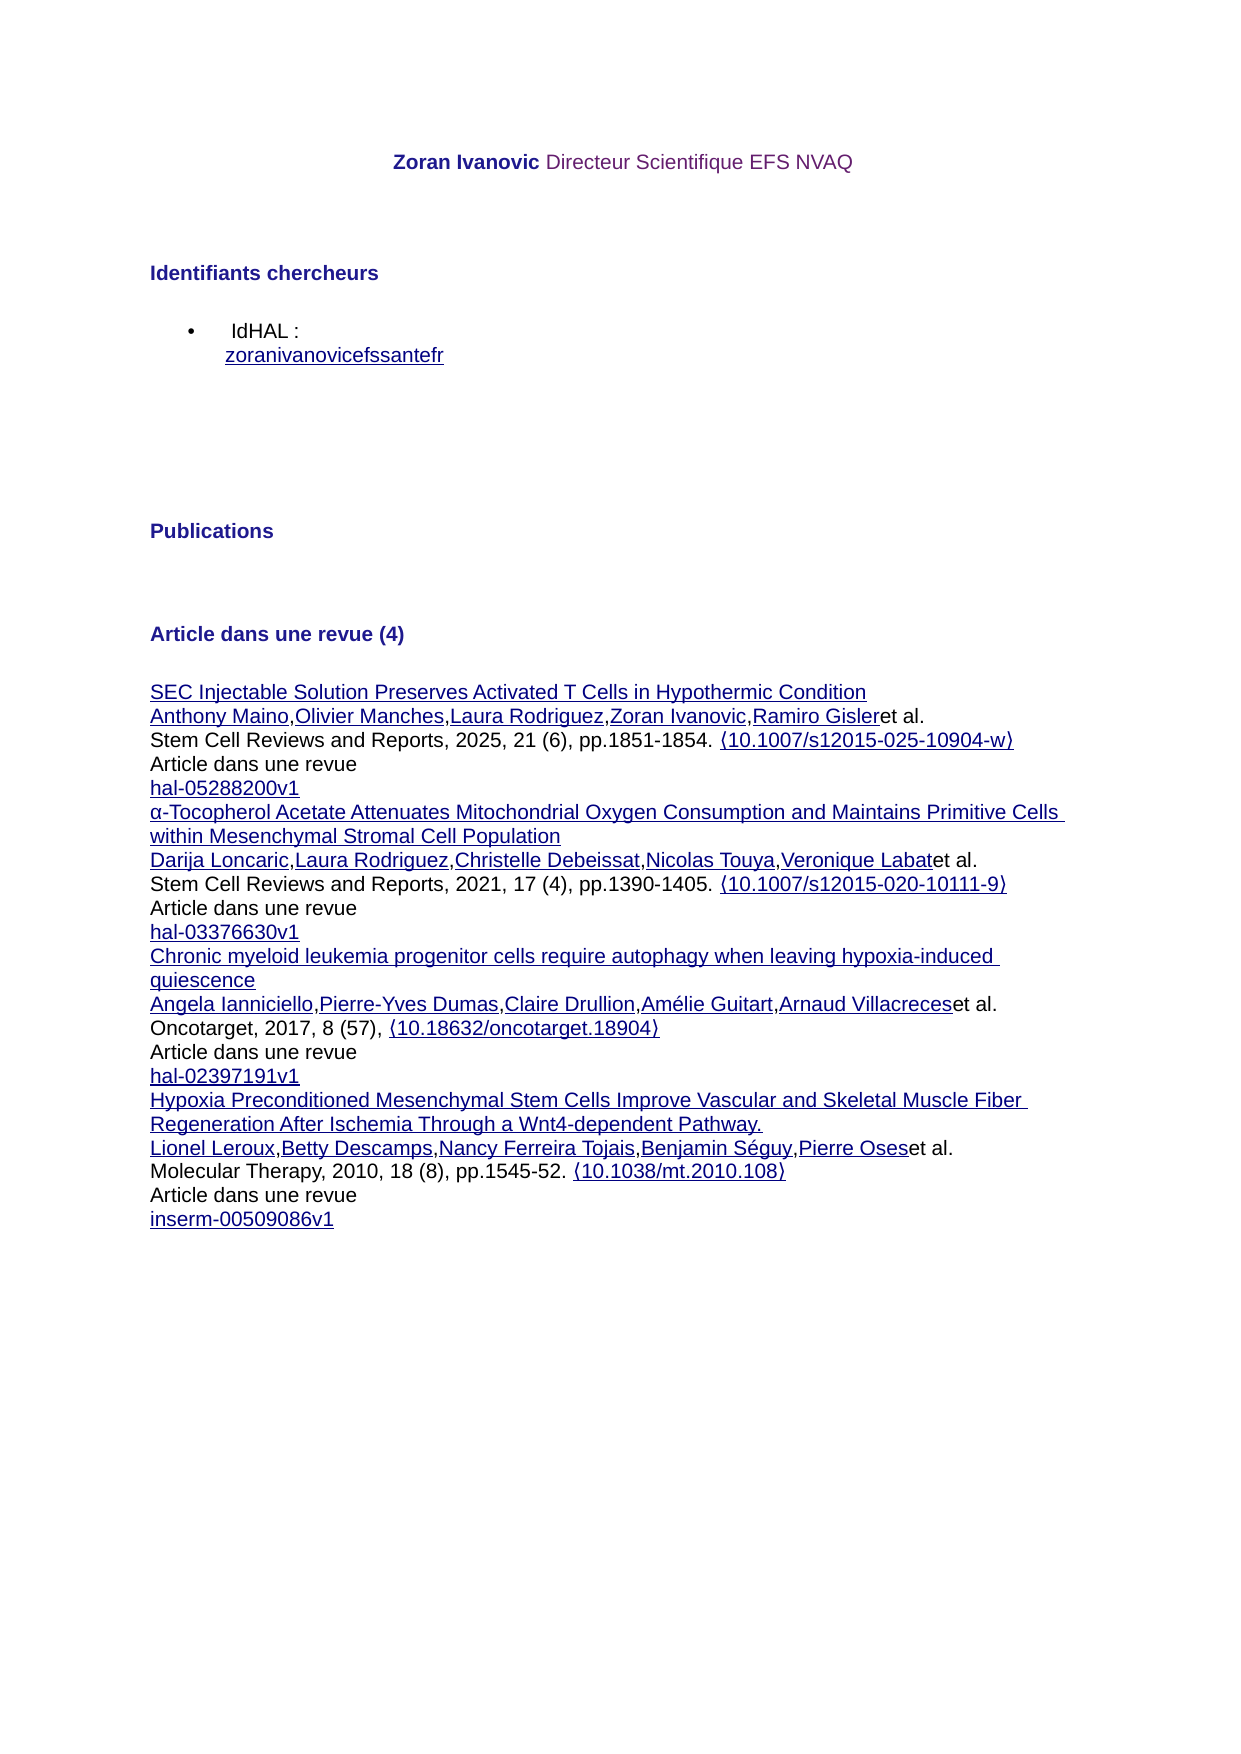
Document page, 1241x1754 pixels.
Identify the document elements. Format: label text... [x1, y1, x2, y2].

list zoranivanovicefssantefr [187, 343, 1090, 367]
subtitle Zoran Ivanovic Directeur Scientifique EFS NVAQ [150, 150, 1090, 174]
subtitle Publications [150, 519, 1090, 543]
subtitle Article dans une revue (4) [150, 622, 1090, 646]
table_cell Hypoxia Preconditioned Mesenchymal Stem Cells Improve Vascular and Skeletal Muscle Fiber Regeneration After Ischemia Through a Wnt4-dependent Pathway. Lionel Leroux,Betty Descamps,Nancy Ferreira Tojais,Benjamin Séguy,Pierre Oseset al. Molecular Therapy, 2010, 18 (8), pp.1545-52. ⟨10.1038/mt.2010.108⟩ Article dans une revue inserm-00509086v1 [150, 1088, 1090, 1231]
table_header SEC Injectable Solution Preserves Activated T Cells in Hypothermic Condition Anthony Maino,Olivier Manches,Laura Rodriguez,Zoran Ivanovic,Ramiro Gisleret al. Stem Cell Reviews and Reports, 2025, 21 (6), pp.1851-1854. ⟨10.1007/s12015-025-10904-w⟩ Article dans une revue hal-05288200v1 [150, 680, 1090, 800]
list IdHAL : [187, 319, 1090, 343]
table_cell α-Tocopherol Acetate Attenuates Mitochondrial Oxygen Consumption and Maintains Primitive Cells within Mesenchymal Stromal Cell Population Darija Loncaric,Laura Rodriguez,Christelle Debeissat,Nicolas Touya,Veronique Labatet al. Stem Cell Reviews and Reports, 2021, 17 (4), pp.1390-1405. ⟨10.1007/s12015-020-10111-9⟩ Article dans une revue hal-03376630v1 [150, 800, 1090, 944]
table_cell Chronic myeloid leukemia progenitor cells require autophagy when leaving hypoxia-induced quiescence Angela Ianniciello,Pierre-Yves Dumas,Claire Drullion,Amélie Guitart,Arnaud Villacreceset al. Oncotarget, 2017, 8 (57), ⟨10.18632/oncotarget.18904⟩ Article dans une revue hal-02397191v1 [150, 944, 1090, 1087]
subtitle Identifiants chercheurs [150, 260, 1090, 284]
